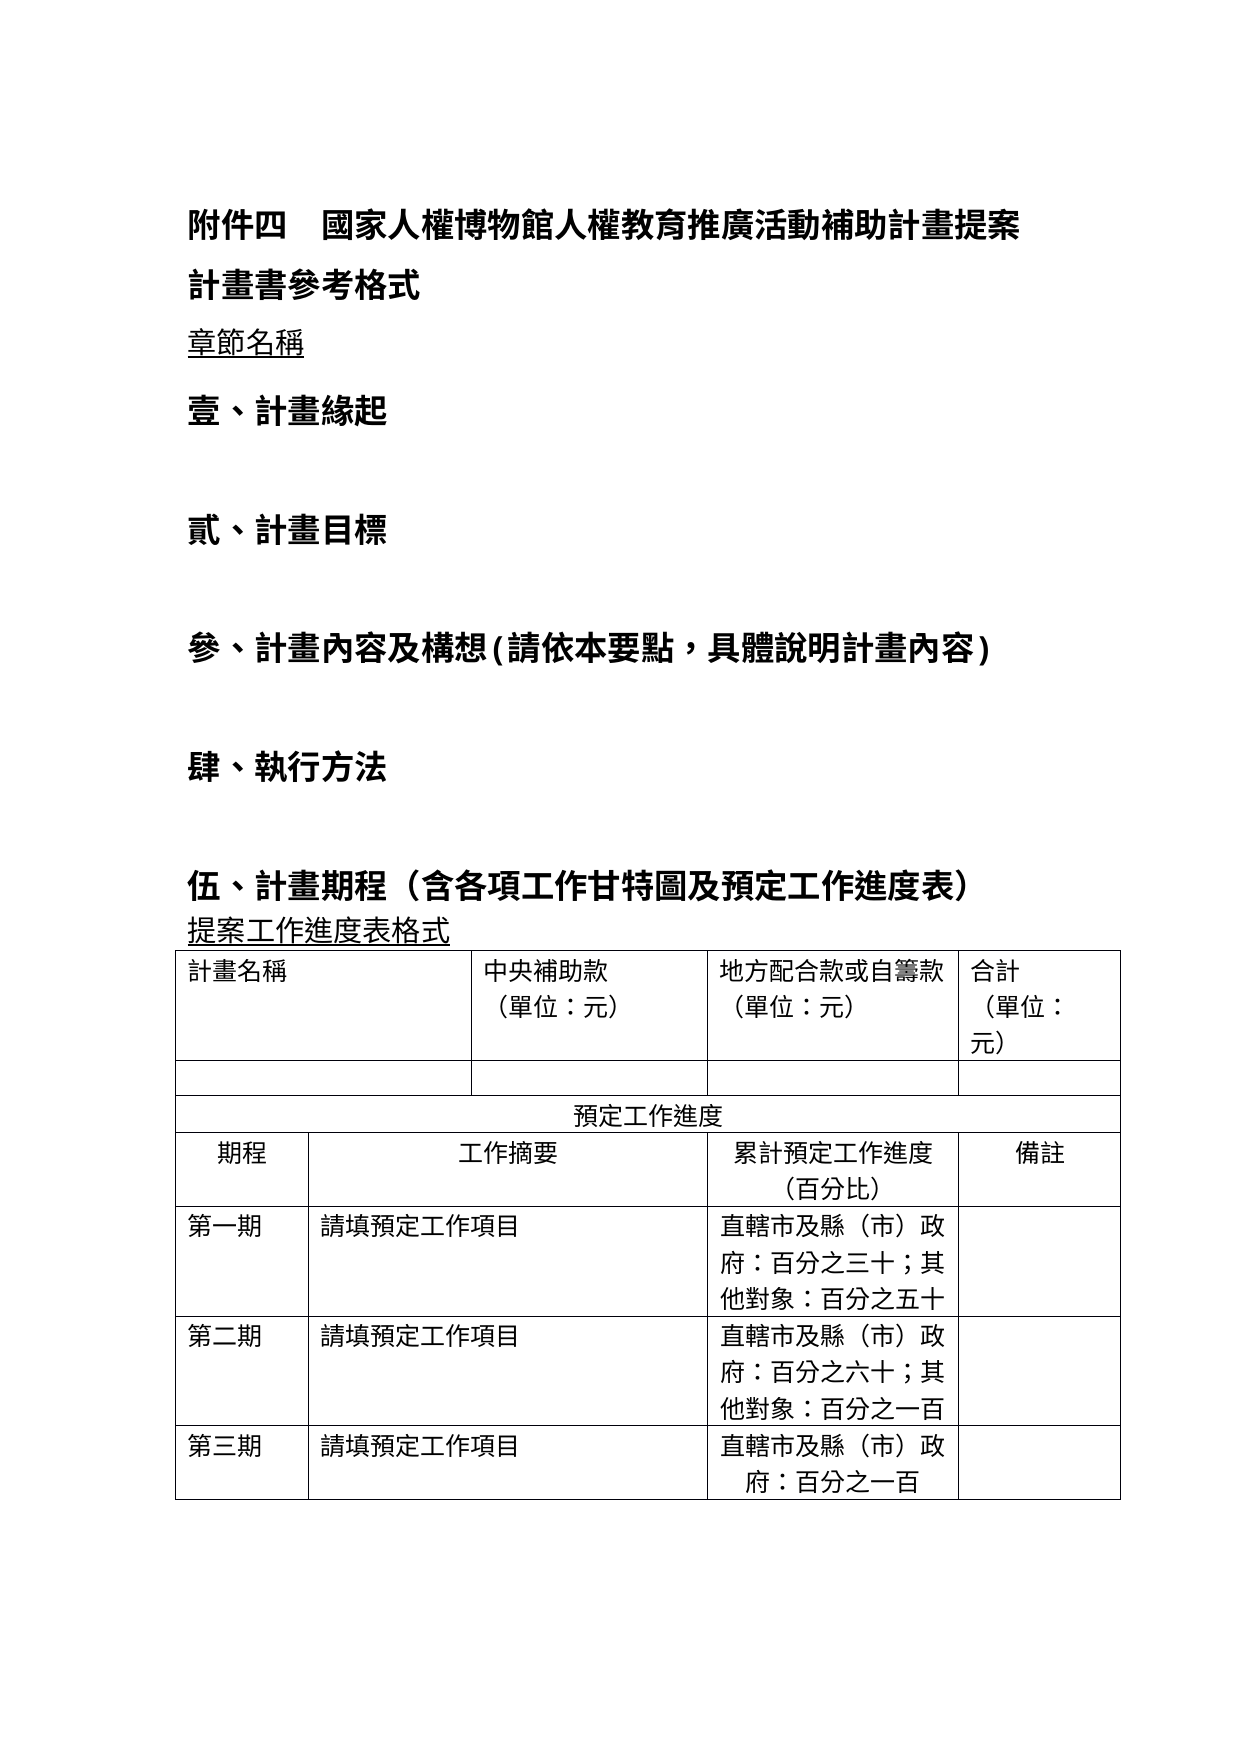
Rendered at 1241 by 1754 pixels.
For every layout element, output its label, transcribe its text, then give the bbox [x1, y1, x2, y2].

table_cell 第二期 [176, 1317, 308, 1425]
table_header 地方配合款或自籌款 （單位：元） [708, 951, 958, 1060]
table_cell 累計預定工作進度（百分比） [708, 1133, 958, 1206]
table_cell 第一期 [176, 1207, 308, 1316]
table_cell 第三期 [176, 1426, 308, 1499]
table_cell 期程 [176, 1133, 308, 1206]
table_cell 請填預定工作項目 [309, 1426, 707, 1499]
table_cell [959, 1207, 1120, 1316]
table_cell [708, 1061, 958, 1095]
table_cell [176, 1061, 471, 1095]
table_cell 備註 [959, 1133, 1120, 1206]
table_cell 預定工作進度 [176, 1096, 1120, 1132]
table_cell 請填預定工作項目 [309, 1207, 707, 1316]
table_header 中央補助款 （單位：元） [472, 951, 707, 1060]
table_cell 直轄市及縣（市）政府：百分之一百 [708, 1426, 958, 1499]
table_cell [472, 1061, 707, 1095]
table_cell 工作摘要 [309, 1133, 707, 1206]
text 貳、計畫目標 [187, 503, 1053, 552]
text 章節名稱 [187, 319, 1053, 362]
table_cell 直轄市及縣（市）政府：百分之三十；其他對象：百分之五十 [708, 1207, 958, 1316]
text 提案工作進度表格式 [187, 908, 1053, 950]
table_cell 直轄市及縣（市）政府：百分之六十；其他對象：百分之一百 [708, 1317, 958, 1425]
text 肆、執行方法 [187, 741, 1053, 789]
table_header 合計 （單位：元） [959, 951, 1120, 1060]
text 壹、計畫緣起 [187, 385, 1053, 433]
table_cell 請填預定工作項目 [309, 1317, 707, 1425]
text 伍、計畫期程（含各項工作甘特圖及預定工作進度表） [187, 859, 1053, 908]
table_header 計畫名稱 [176, 951, 471, 1060]
text 附件四 國家人權博物館人權教育推廣活動補助計畫提案計畫書參考格式 [187, 199, 1053, 307]
table_cell [959, 1426, 1120, 1499]
table_cell [959, 1061, 1120, 1095]
table_cell [959, 1317, 1120, 1425]
text 參、計畫內容及構想(請依本要點，具體說明計畫內容) [187, 622, 1053, 671]
